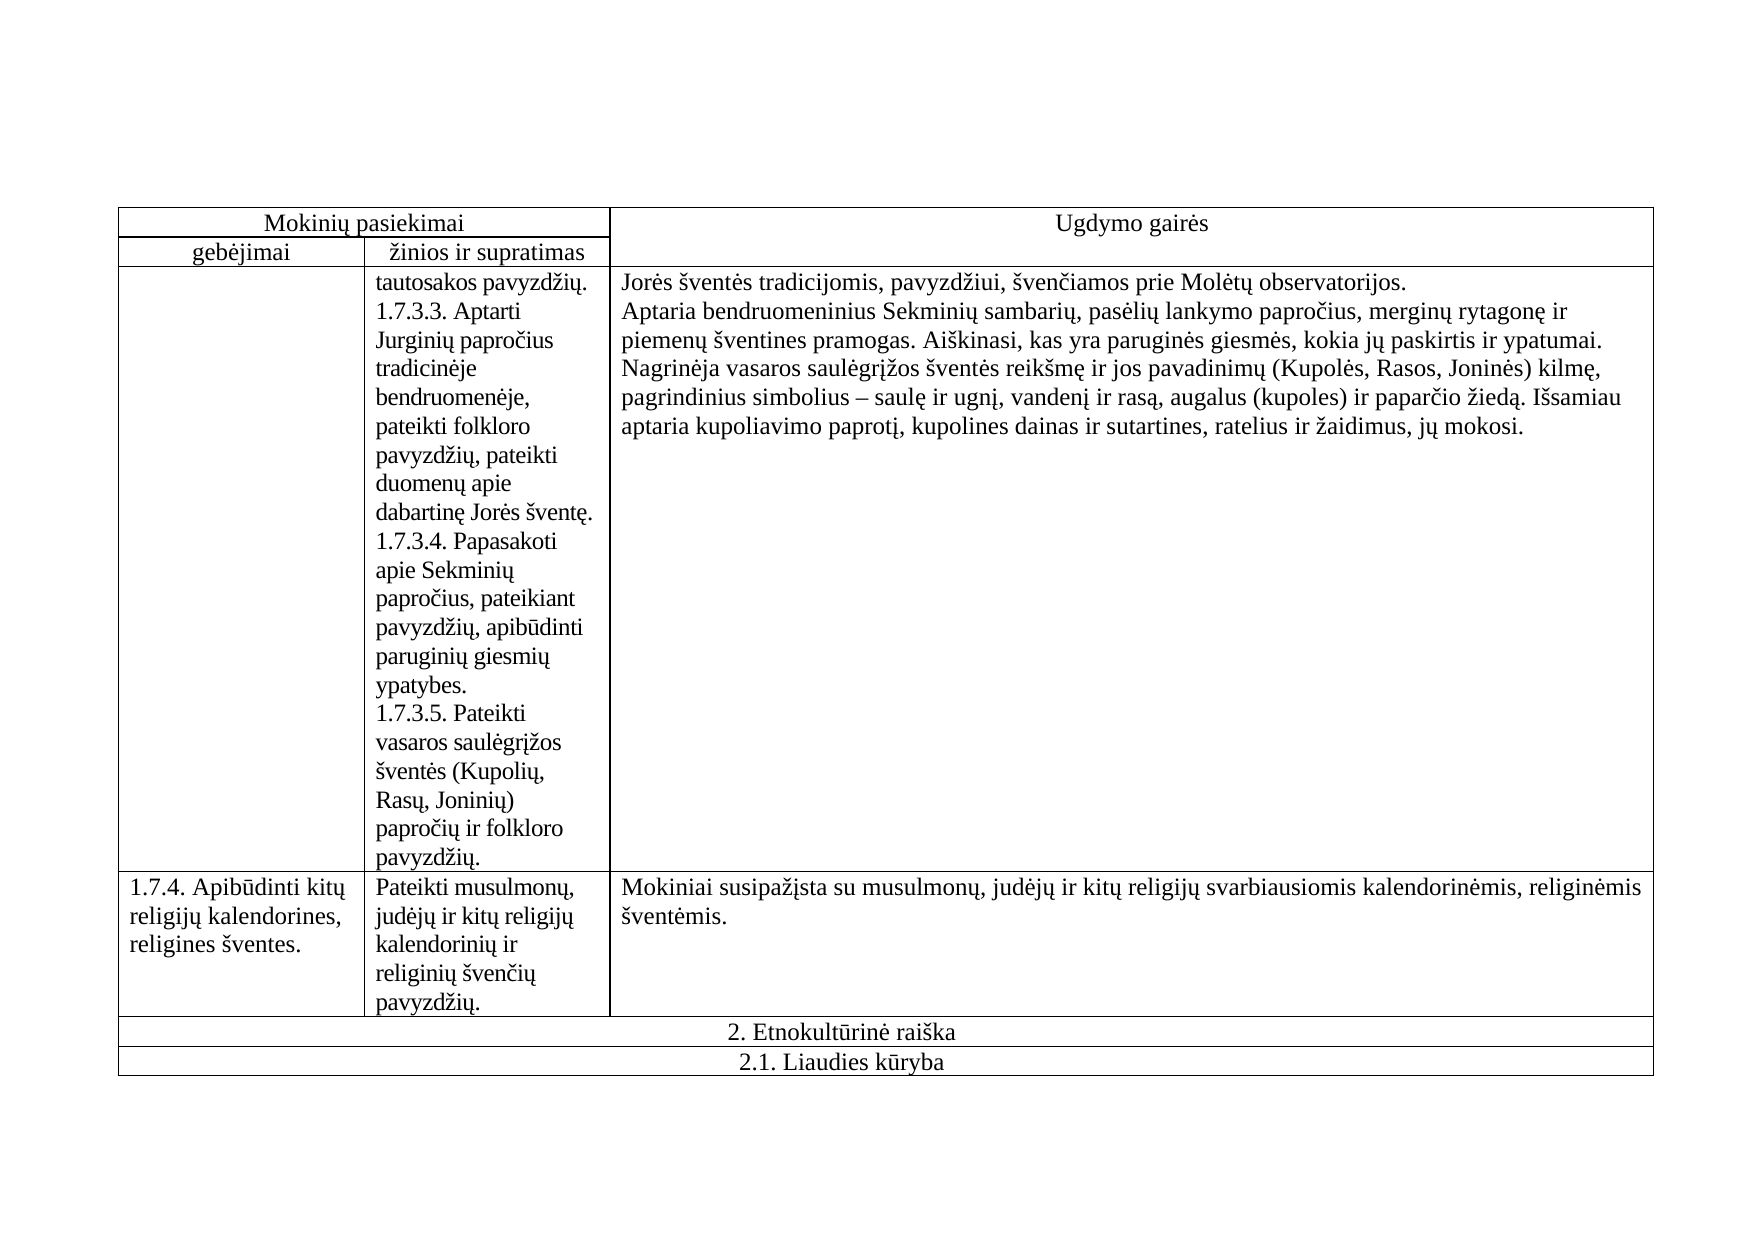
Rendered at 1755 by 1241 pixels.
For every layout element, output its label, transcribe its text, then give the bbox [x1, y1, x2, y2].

table_cell 2.1. Liaudies kūryba [119, 1047, 1565, 1075]
table_cell Mokiniai susipažįsta su musulmonų, judėjų ir kitų religijų svarbiausiomis kalendorinėmis, religinėmis šventėmis. [611, 872, 1653, 1016]
table_header Mokinių pasiekimai [119, 208, 609, 236]
table_cell žinios ir supratimas [365, 238, 609, 266]
table_cell gebėjimai [119, 238, 364, 266]
table_cell [1603, 1017, 1653, 1046]
table_cell [1565, 1017, 1603, 1046]
table_cell tautosakos pavyzdžių. 1.7.3.3. Aptarti Jurginių papročius tradicinėje bendruomenėje, pateikti folkloro pavyzdžių, pateikti duomenų apie dabartinę Jorės šventę. 1.7.3.4. Papasakoti apie Sekminių papročius, pateikiant pavyzdžių, apibūdinti paruginių giesmių ypatybes. 1.7.3.5. Pateikti vasaros saulėgrįžos šventės (Kupolių, Rasų, Joninių) papročių ir folkloro pavyzdžių. [365, 267, 609, 871]
table_cell [119, 267, 364, 871]
table_header Ugdymo gairės [611, 208, 1653, 266]
table_cell [1603, 1047, 1653, 1075]
table_cell [1565, 1047, 1603, 1075]
table_cell Jorės šventės tradicijomis, pavyzdžiui, švenčiamos prie Molėtų observatorijos. Aptaria bendruomeninius Sekminių sambarių, pasėlių lankymo papročius, merginų rytagonę ir piemenų šventines pramogas. Aiškinasi, kas yra paruginės giesmės, kokia jų paskirtis ir ypatumai. Nagrinėja vasaros saulėgrįžos šventės reikšmę ir jos pavadinimų (Kupolės, Rasos, Joninės) kilmę, pagrindinius simbolius – saulę ir ugnį, vandenį ir rasą, augalus (kupoles) ir paparčio žiedą. Išsamiau aptaria kupoliavimo paprotį, kupolines dainas ir sutartines, ratelius ir žaidimus, jų mokosi. [611, 267, 1653, 871]
table_cell Pateikti musulmonų, judėjų ir kitų religijų kalendorinių ir religinių švenčių pavyzdžių. [365, 872, 609, 1016]
table_cell 2. Etnokultūrinė raiška [119, 1017, 1565, 1046]
table_cell 1.7.4. Apibūdinti kitų religijų kalendorines, religines šventes. [119, 872, 364, 1016]
